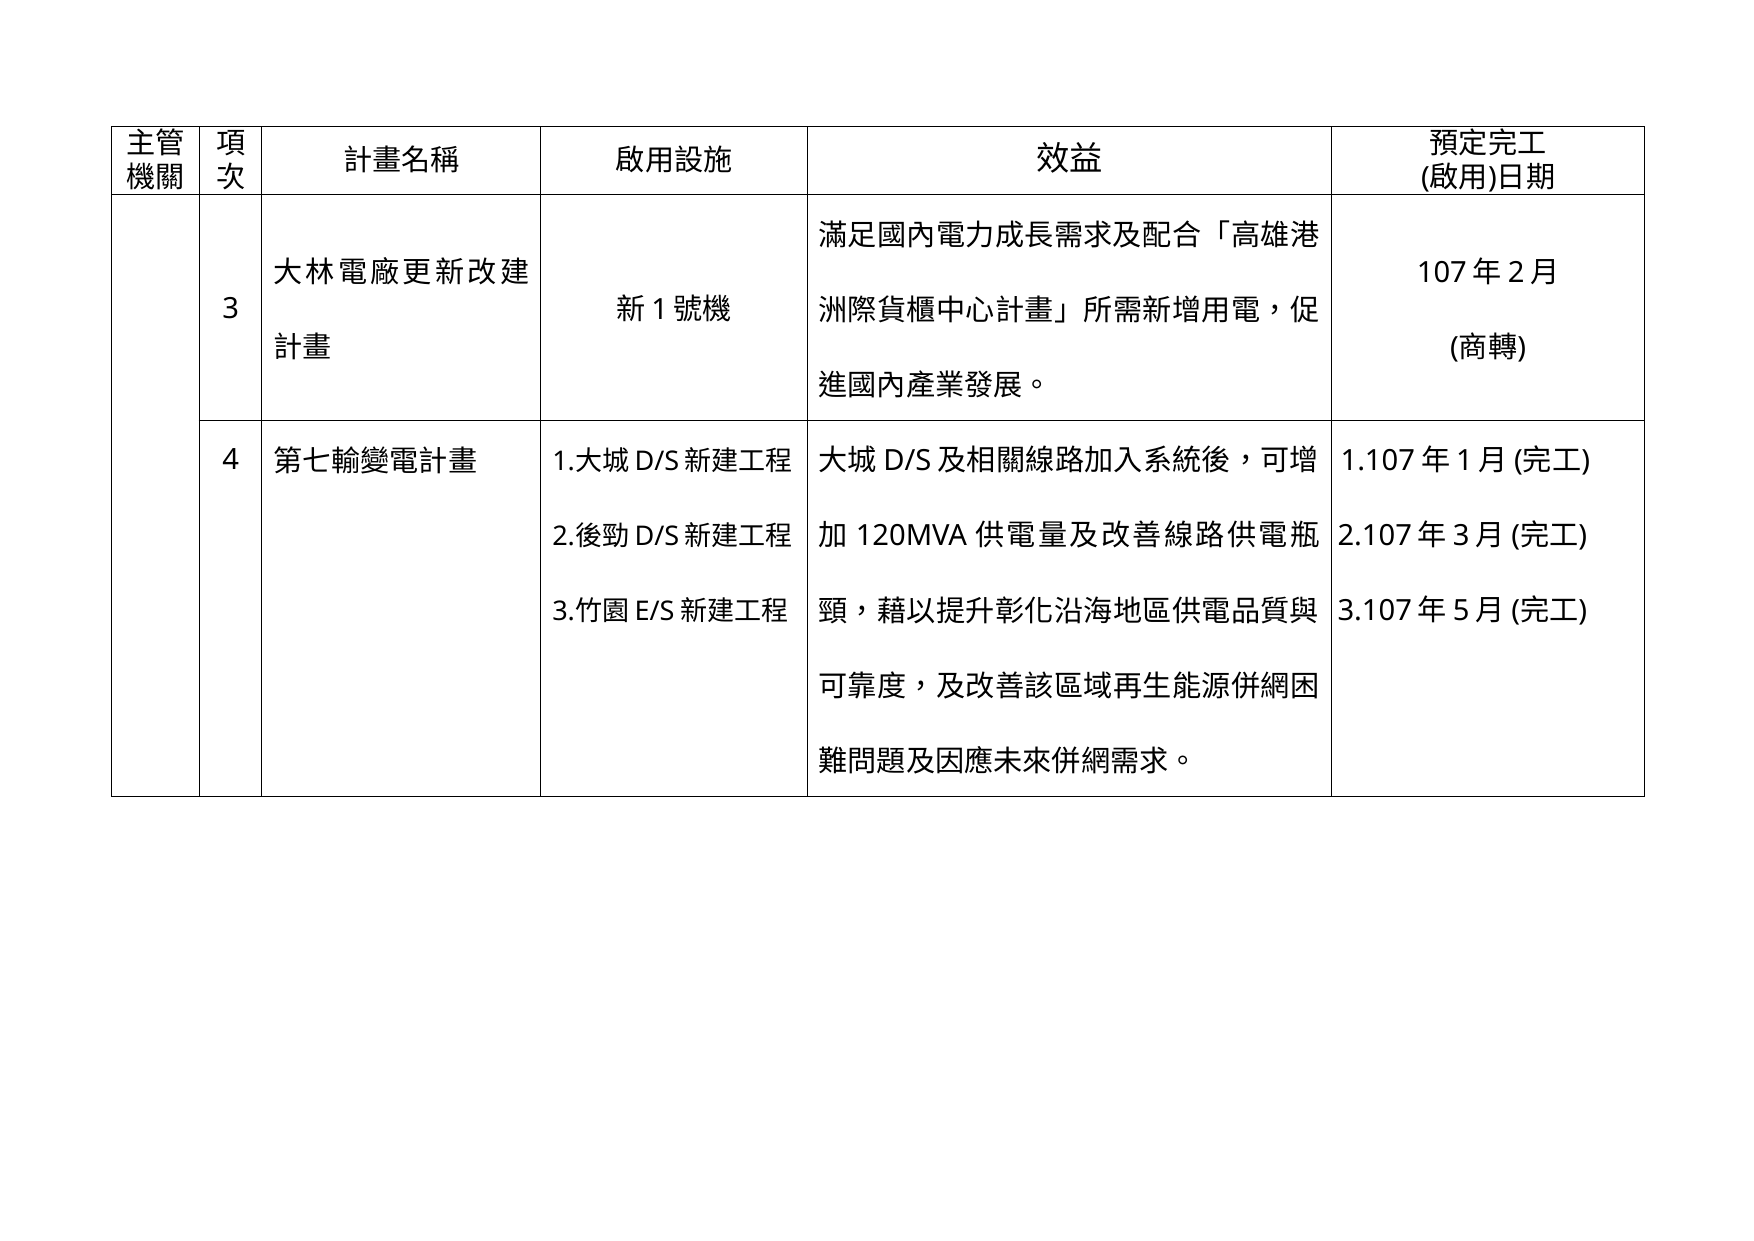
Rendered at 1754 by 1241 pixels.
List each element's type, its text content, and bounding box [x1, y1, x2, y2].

table_cell 滿足國內電力成長需求及配合「高雄港洲際貨櫃中心計畫」所需新增用電，促進國內產業發展。 [808, 195, 1331, 420]
table_cell 1.107年1月 (完工) 2.107年3月 (完工) 3.107年5月 (完工) [1332, 421, 1644, 796]
table_cell [112, 195, 199, 796]
table_cell 大林電廠更新改建計畫 [262, 195, 540, 420]
table_cell 新1號機 [541, 195, 807, 420]
table_header 效益 [808, 127, 1331, 194]
table_header 計畫名稱 [262, 127, 540, 194]
table_cell 1.大城D/S新建工程 2.後勁D/S新建工程 3.竹園E/S新建工程 [541, 421, 807, 796]
table_cell 4 [200, 421, 261, 796]
table_cell 大城D/S及相關線路加入系統後，可增加120MVA供電量及改善線路供電瓶頸，藉以提升彰化沿海地區供電品質與可靠度，及改善該區域再生能源併網困難問題及因應未來併網需求。 [808, 421, 1331, 796]
table_header 預定完工 (啟用)日期 [1332, 127, 1644, 194]
table_cell 3 [200, 195, 261, 420]
table_header 啟用設施 [541, 127, 807, 194]
table_header 項次 [200, 127, 261, 194]
table_header 主管機關 [112, 127, 199, 194]
table_cell 第七輸變電計畫 [262, 421, 540, 796]
table_cell 107年2月 (商轉) [1332, 195, 1644, 420]
